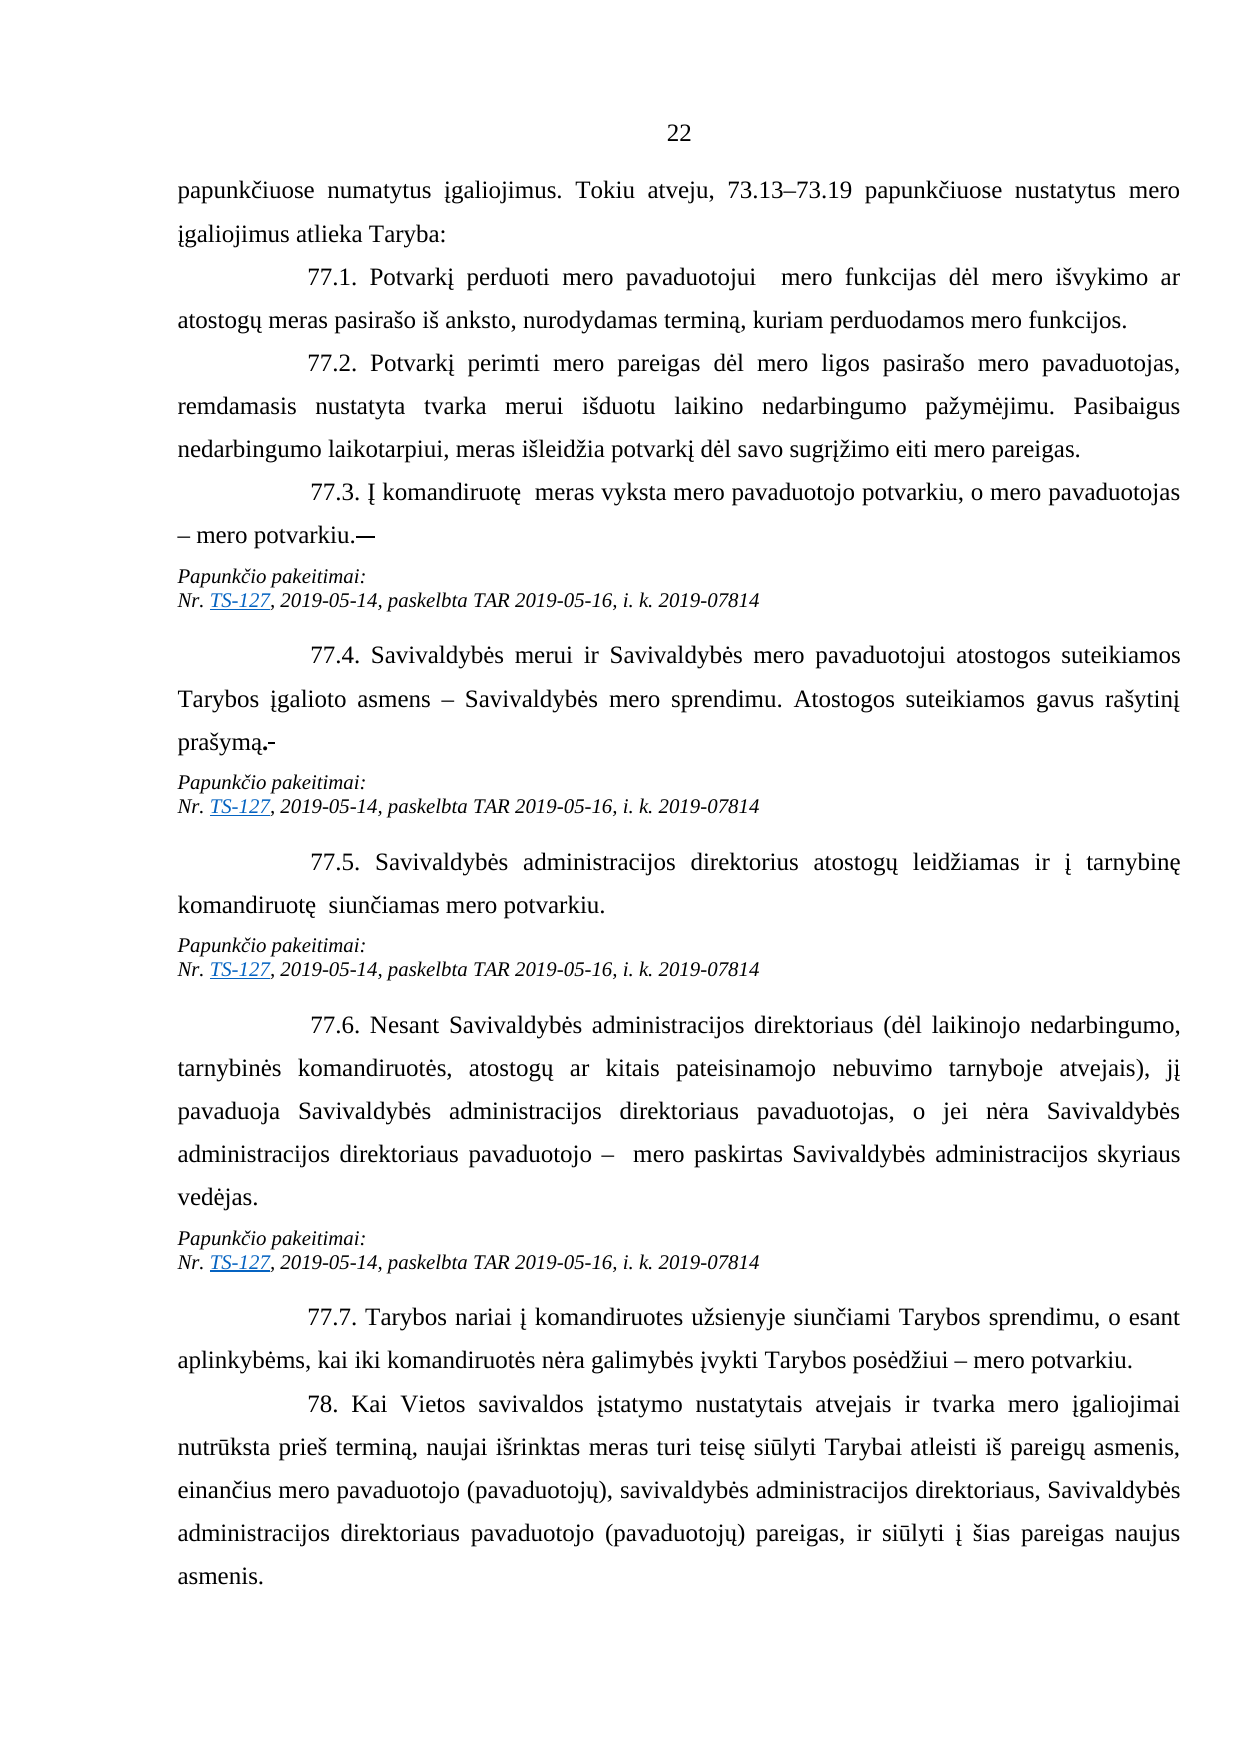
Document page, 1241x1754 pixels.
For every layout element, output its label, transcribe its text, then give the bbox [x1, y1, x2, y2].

text 77.7. Tarybos nariai į komandiruotes užsienyje siunčiami Tarybos sprendimu, o esant aplinkybėms, kai iki komandiruotės nėra galimybės įvykti Tarybos posėdžiui – mero potvarkiu. [177, 1302, 1181, 1374]
text 77.5. Savivaldybės administracijos direktorius atostogų leidžiamas ir į tarnybinę komandiruotę siunčiamas mero potvarkiu. [177, 847, 1181, 919]
text 78. Kai Vietos savivaldos įstatymo nustatytais atvejais ir tvarka mero įgaliojimai nutrūksta prieš terminą, naujai išrinktas meras turi teisę siūlyti Tarybai atleisti iš pareigų asmenis, einančius mero pavaduotojo (pavaduotojų), savivaldybės administracijos direktoriaus, Savivaldybės administracijos direktoriaus pavaduotojo (pavaduotojų) pareigas, ir siūlyti į šias pareigas naujus asmenis. [177, 1389, 1181, 1590]
text papunkčiuose numatytus įgaliojimus. Tokiu atveju, 73.13–73.19 papunkčiuose nustatytus mero įgaliojimus atlieka Taryba: [177, 176, 1181, 247]
text 77.2. Potvarkį perimti mero pareigas dėl mero ligos pasirašo mero pavaduotojas, remdamasis nustatyta tvarka merui išduotu laikino nedarbingumo pažymėjimu. Pasibaigus nedarbingumo laikotarpiui, meras išleidžia potvarkį dėl savo sugrįžimo eiti mero pareigas. [177, 348, 1181, 463]
text Nr. TS-127, 2019-05-14, paskelbta TAR 2019-05-16, i. k. 2019-07814 [177, 588, 1181, 612]
text Papunkčio pakeitimai: [177, 933, 1181, 957]
text Nr. TS-127, 2019-05-14, paskelbta TAR 2019-05-16, i. k. 2019-07814 [177, 957, 1181, 981]
text 77.6. Nesant Savivaldybės administracijos direktoriaus (dėl laikinojo nedarbingumo, tarnybinės komandiruotės, atostogų ar kitais pateisinamojo nebuvimo tarnyboje atvejais), jį pavaduoja Savivaldybės administracijos direktoriaus pavaduotojas, o jei nėra Savivaldybės administracijos direktoriaus pavaduotojo – mero paskirtas Savivaldybės administracijos skyriaus vedėjas. [177, 1010, 1181, 1211]
text 77.1. Potvarkį perduoti mero pavaduotojui mero funkcijas dėl mero išvykimo ar atostogų meras pasirašo iš anksto, nurodydamas terminą, kuriam perduodamos mero funkcijos. [177, 262, 1181, 334]
text Papunkčio pakeitimai: [177, 564, 1181, 588]
text Papunkčio pakeitimai: [177, 770, 1181, 794]
text Nr. TS-127, 2019-05-14, paskelbta TAR 2019-05-16, i. k. 2019-07814 [177, 1250, 1181, 1274]
text 77.4. Savivaldybės merui ir Savivaldybės mero pavaduotojui atostogos suteikiamos Tarybos įgalioto asmens – Savivaldybės mero sprendimu. Atostogos suteikiamos gavus rašytinį prašymą. [177, 641, 1181, 756]
text Nr. TS-127, 2019-05-14, paskelbta TAR 2019-05-16, i. k. 2019-07814 [177, 794, 1181, 818]
text 77.3. Į komandiruotę meras vyksta mero pavaduotojo potvarkiu, o mero pavaduotojas – mero potvarkiu. [177, 477, 1181, 549]
text Papunkčio pakeitimai: [177, 1226, 1181, 1250]
